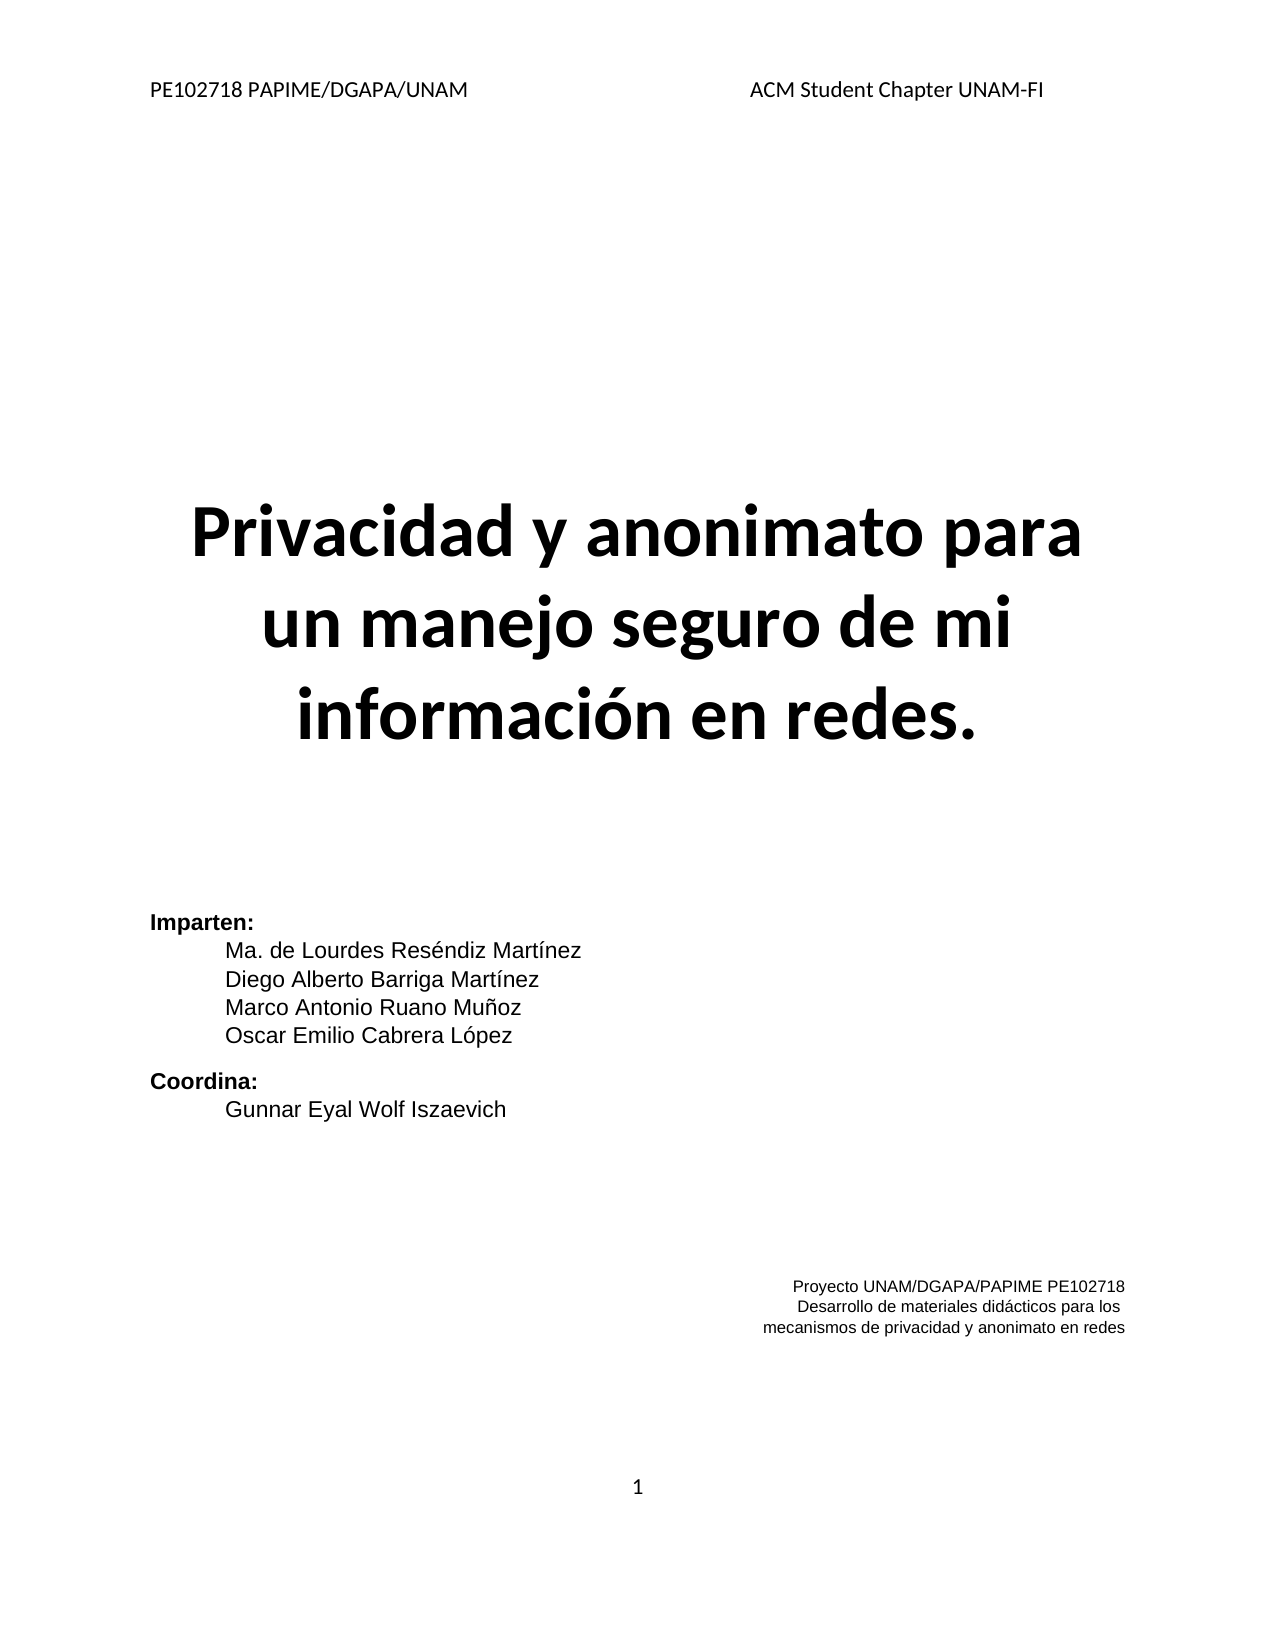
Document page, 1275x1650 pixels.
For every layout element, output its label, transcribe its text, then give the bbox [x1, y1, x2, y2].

title Privacidad y anonimato para un manejo seguro de mi información en redes. [150, 483, 1125, 849]
text Coordina: Gunnar Eyal Wolf Iszaevich [150, 1068, 1125, 1122]
text Imparten: Ma. de Lourdes Reséndiz Martínez Diego Alberto Barriga Martínez Marco Antonio Ruano Muñoz Oscar Emilio Cabrera López [150, 909, 1125, 1049]
text Proyecto UNAM/DGAPA/PAPIME PE102718 Desarrollo de materiales didácticos para los mecanismos de privacidad y anonimato en redes [150, 1276, 1125, 1337]
